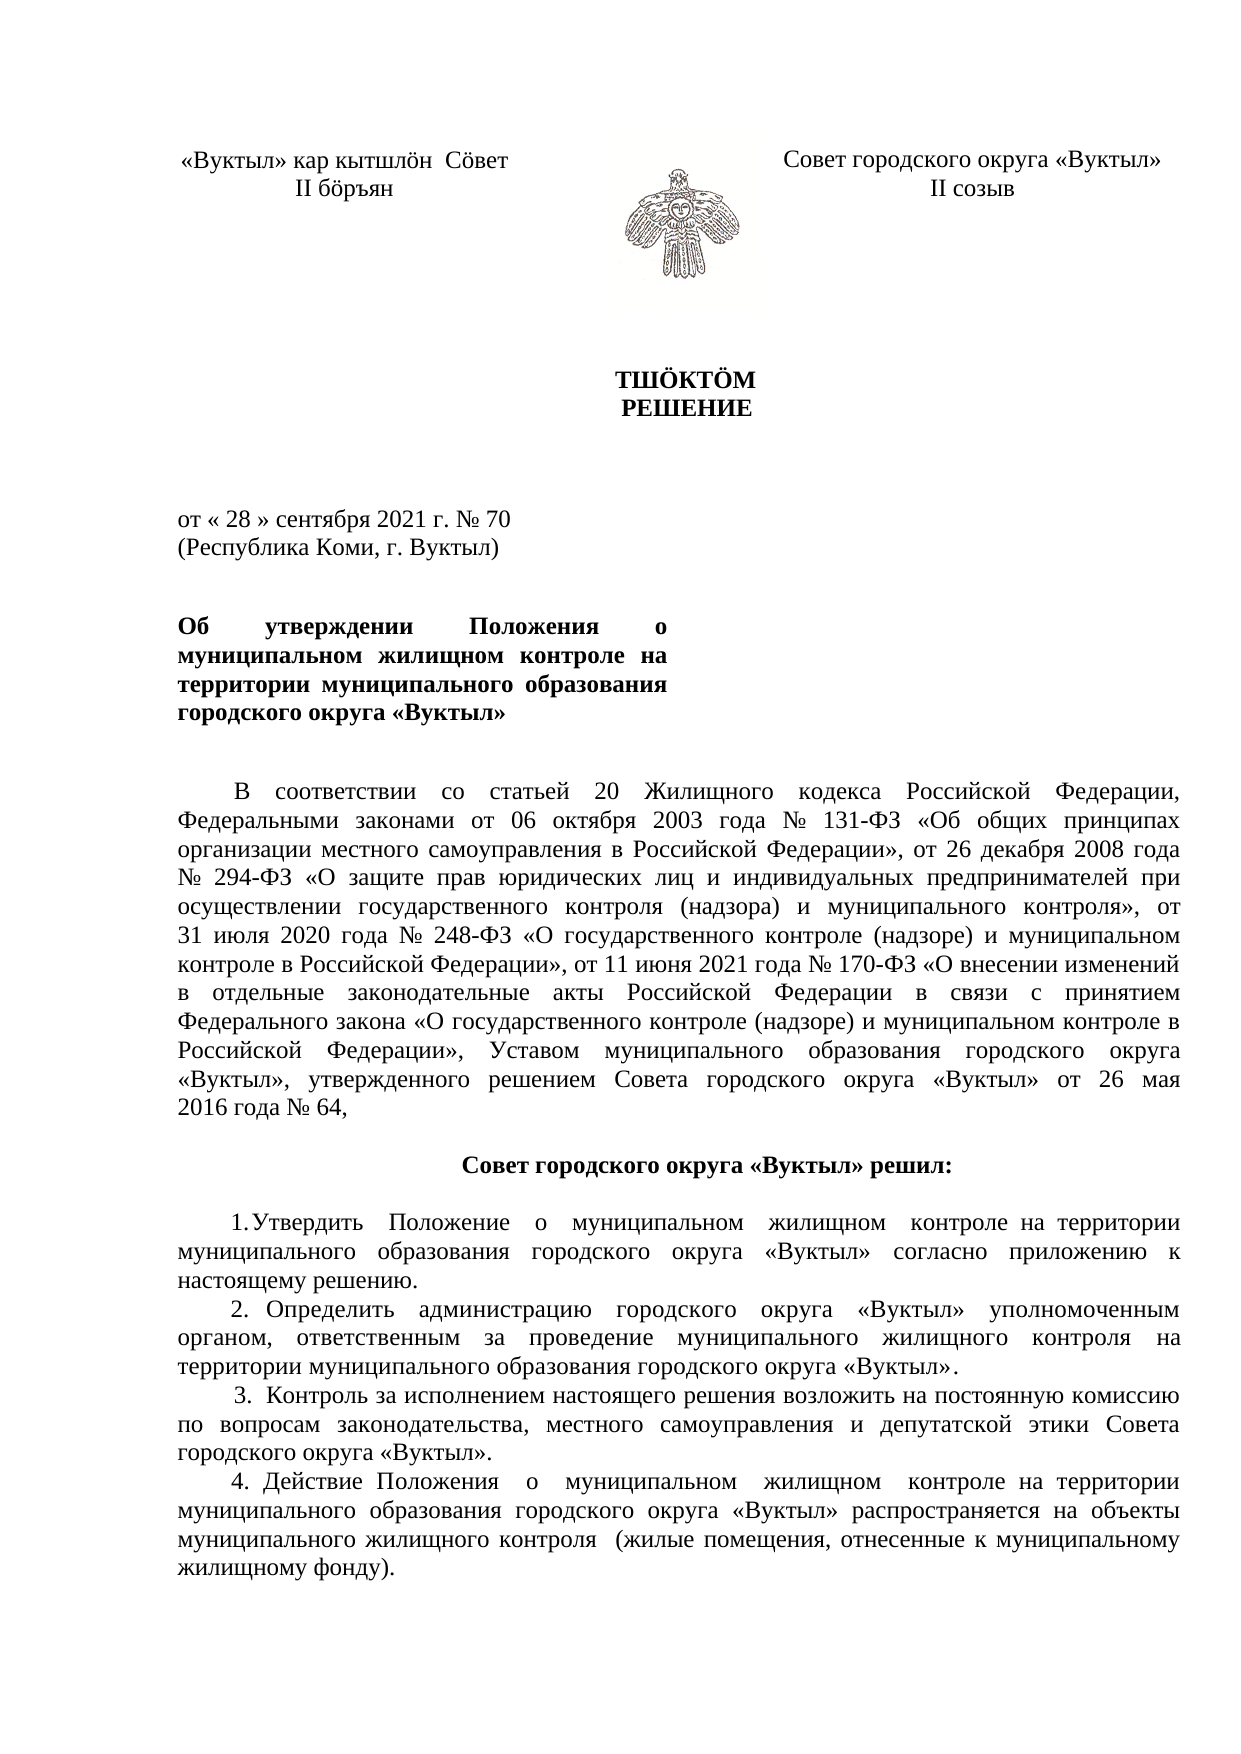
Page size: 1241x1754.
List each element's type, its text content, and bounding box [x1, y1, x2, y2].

list Утвердить Положение о муниципальном жилищном контроле на территории муниципального образования городского округа «Вуктыл» согласно приложению к настоящему решению. [177, 1207, 1181, 1294]
text [1172, 393, 1181, 422]
text II бöръян [118, 173, 570, 202]
subtitle 4. Действие Положения о муниципальном жилищном контроле на территории муниципального образования городского округа «Вуктыл» распространяется на объекты муниципального жилищного контроля (жилые помещения, отнесенные к муниципальному жилищному фонду). [142, 1466, 1181, 1581]
text [1172, 365, 1181, 393]
text В соответствии со статьей 20 Жилищного кодекса Российской Федерации, Федеральными законами от 06 октября 2003 года № 131-ФЗ «Об общих принципах организации местного самоуправления в Российской Федерации», от 26 декабря 2008 года № 294-ФЗ «О защите прав юридических лиц и индивидуальных предпринимателей при осуществлении государственного контроля (надзора) и муниципального контроля», от 31 июля 2020 года № 248-ФЗ «О государственного контроле (надзоре) и муниципальном контроле в Российской Федерации», от 11 июня 2021 года № 170-ФЗ «О внесении изменений в отдельные законодательные акты Российской Федерации в связи с принятием Федерального закона «О государственного контроле (надзоре) и муниципальном контроле в Российской Федерации», Уставом муниципального образования городского округа «Вуктыл», утвержденного решением Совета городского округа «Вуктыл» от 26 мая 2016 года № 64, [177, 776, 1181, 1121]
text (Республика Коми, г. Вуктыл) [177, 532, 1181, 561]
text Совет городского округа «Вуктыл» [774, 144, 1170, 173]
text Совет городского округа «Вуктыл» решил: [177, 1150, 1181, 1179]
subtitle Контроль за исполнением настоящего решения возложить на постоянную комиссию по вопросам законодательства, местного самоуправления и депутатской этики Совета городского округа «Вуктыл». [177, 1380, 1181, 1466]
text «Вуктыл» кар кытшлöн Сöвет [118, 145, 570, 173]
text II созыв [774, 173, 1170, 202]
list Определить администрацию городского округа «Вуктыл» уполномоченным органом, ответственным за проведение муниципального жилищного контроля на территории муниципального образования городского округа «Вуктыл». [177, 1294, 1181, 1380]
text ТШÖКТÖМ [196, 365, 1076, 393]
text Об утверждении Положения о муниципальном жилищном контроле на территории муниципального образования городского округа «Вуктыл» [177, 611, 667, 726]
text от « 28 » сентября 2021 г. № 70 [177, 504, 1076, 532]
picture [610, 128, 764, 315]
text РЕШЕНИЕ [196, 393, 1076, 422]
